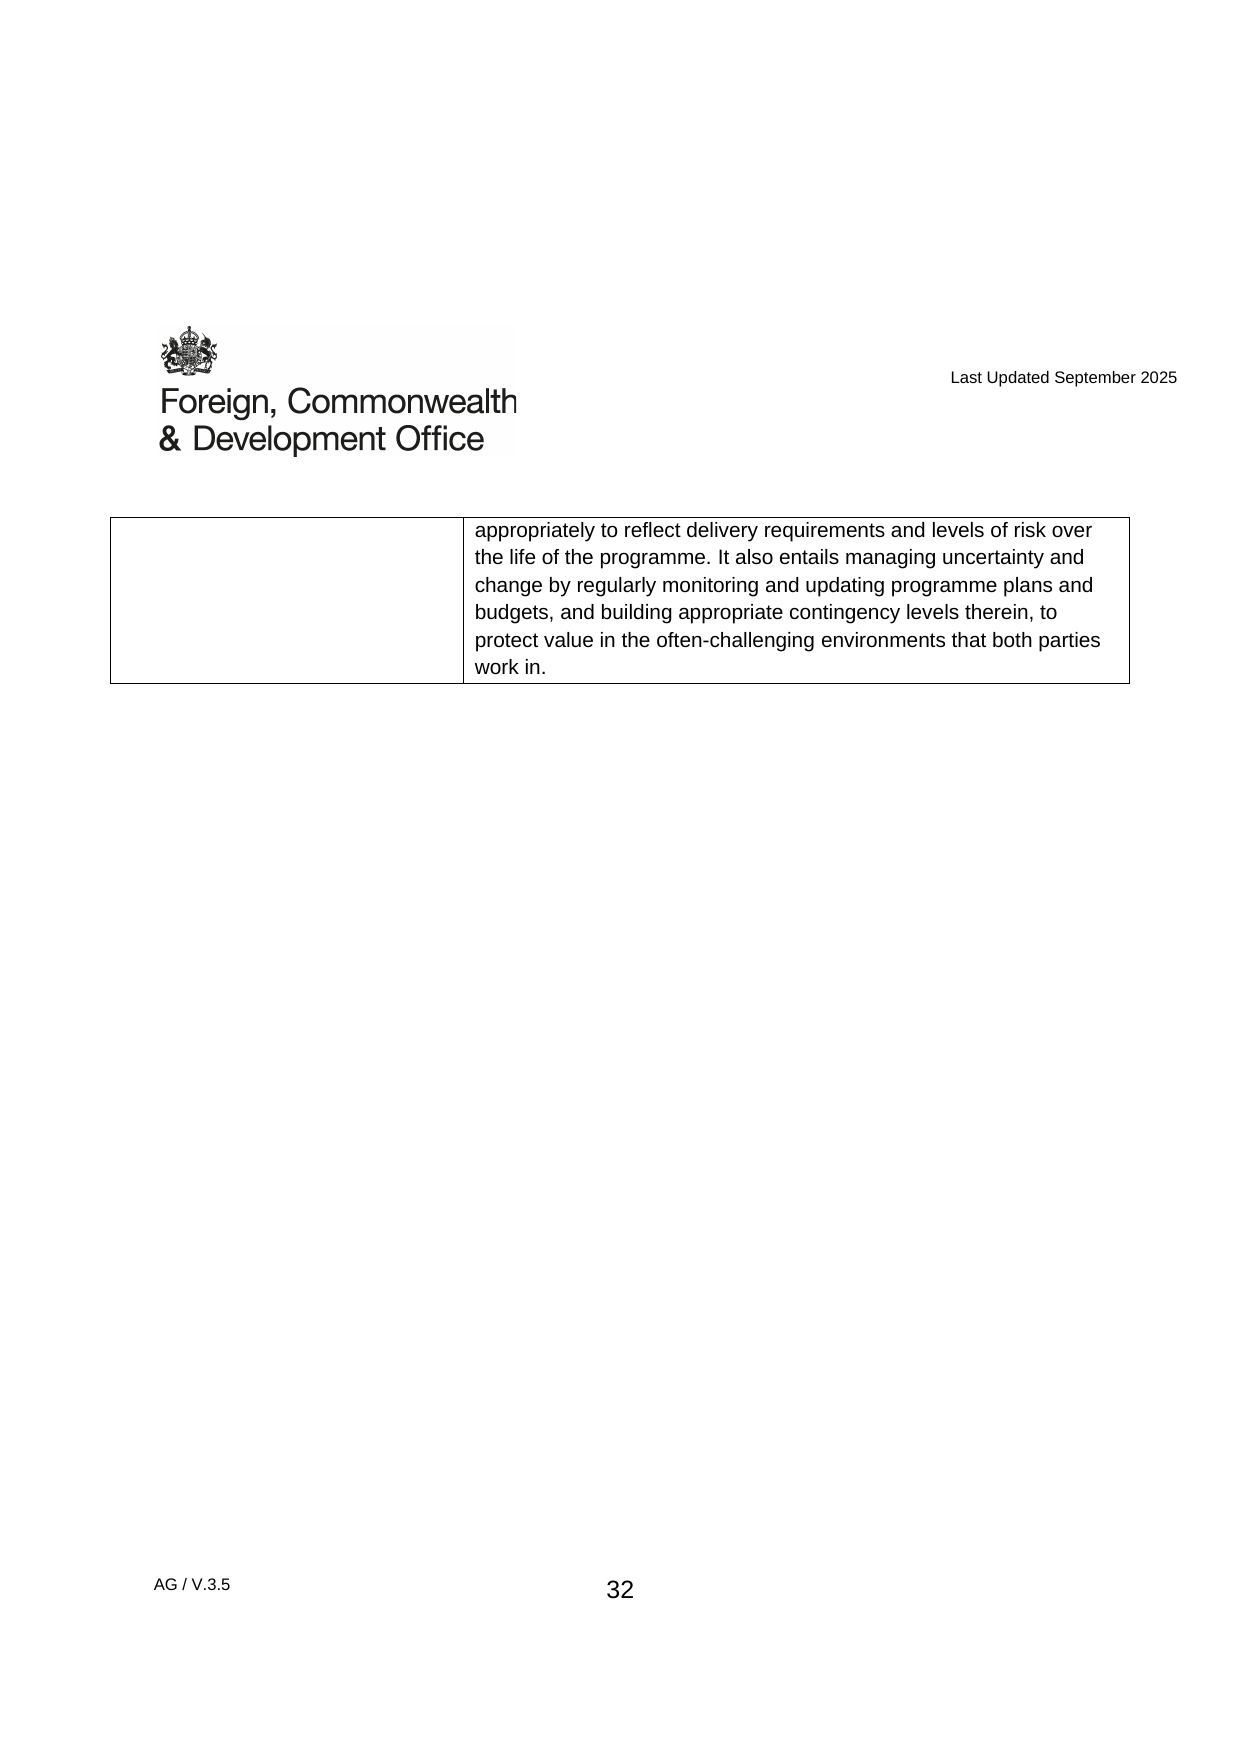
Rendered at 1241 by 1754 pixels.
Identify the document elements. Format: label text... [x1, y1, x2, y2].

table_cell [111, 518, 463, 683]
table_cell appropriately to reflect delivery requirements and levels of risk over the life of the programme. It also entails managing uncertainty and change by regularly monitoring and updating programme plans and budgets, and building appropriate contingency levels therein, to protect value in the often-challenging environments that both parties work in. [464, 518, 1129, 683]
